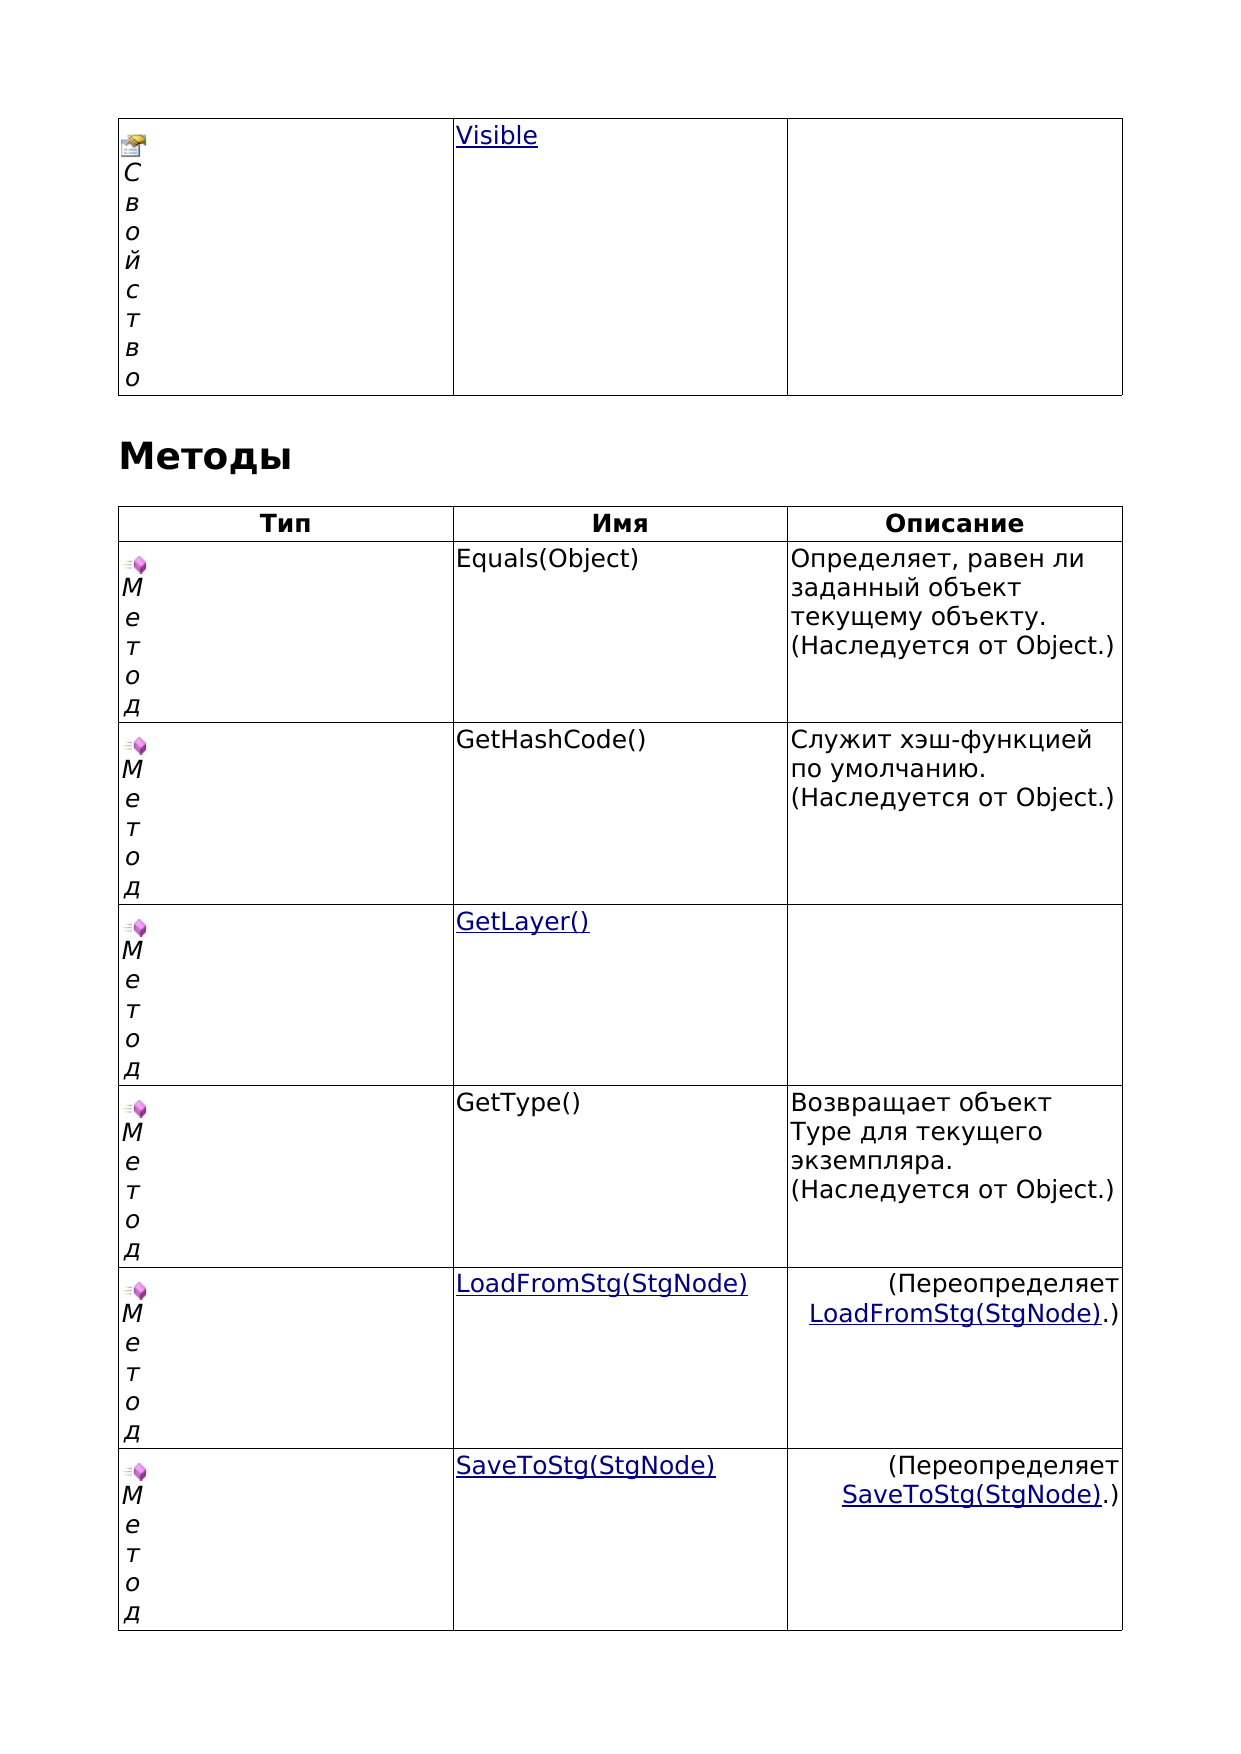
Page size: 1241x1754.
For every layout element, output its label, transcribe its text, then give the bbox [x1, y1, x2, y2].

table_cell [119, 1086, 453, 1267]
table_header Имя [454, 507, 787, 541]
table_cell [788, 119, 1122, 395]
table_cell [119, 1268, 453, 1448]
picture [121, 1463, 147, 1481]
table_cell GetType() [454, 1086, 787, 1267]
table_cell Служит хэш-функцией по умолчанию. (Наследуется от Object.) [788, 723, 1122, 904]
table_cell Equals(Object) [454, 542, 787, 722]
picture [121, 737, 147, 755]
picture [121, 1100, 147, 1118]
table_cell (Переопределяет SaveToStg(StgNode).) [788, 1449, 1122, 1629]
table_cell [119, 905, 453, 1085]
table_cell GetLayer() [454, 905, 787, 1085]
table_cell [788, 905, 1122, 1085]
table_cell Visible [454, 119, 787, 395]
table_cell Возвращает объект Type для текущего экземпляра. (Наследуется от Object.) [788, 1086, 1122, 1267]
table_header Описание [788, 507, 1122, 541]
table_cell SaveToStg(StgNode) [454, 1449, 787, 1629]
table_cell [119, 542, 453, 722]
subtitle Методы [118, 435, 1122, 478]
table_cell (Переопределяет LoadFromStg(StgNode).) [788, 1268, 1122, 1448]
table_cell GetHashCode() [454, 723, 787, 904]
picture [121, 556, 147, 574]
table_cell [119, 723, 453, 904]
table_header Тип [119, 507, 453, 541]
picture [121, 133, 147, 159]
picture [121, 1282, 147, 1300]
table_cell Определяет, равен ли заданный объект текущему объекту. (Наследуется от Object.) [788, 542, 1122, 722]
picture [121, 919, 147, 937]
table_cell [119, 1449, 453, 1629]
table_cell LoadFromStg(StgNode) [454, 1268, 787, 1448]
table_cell [119, 119, 453, 395]
